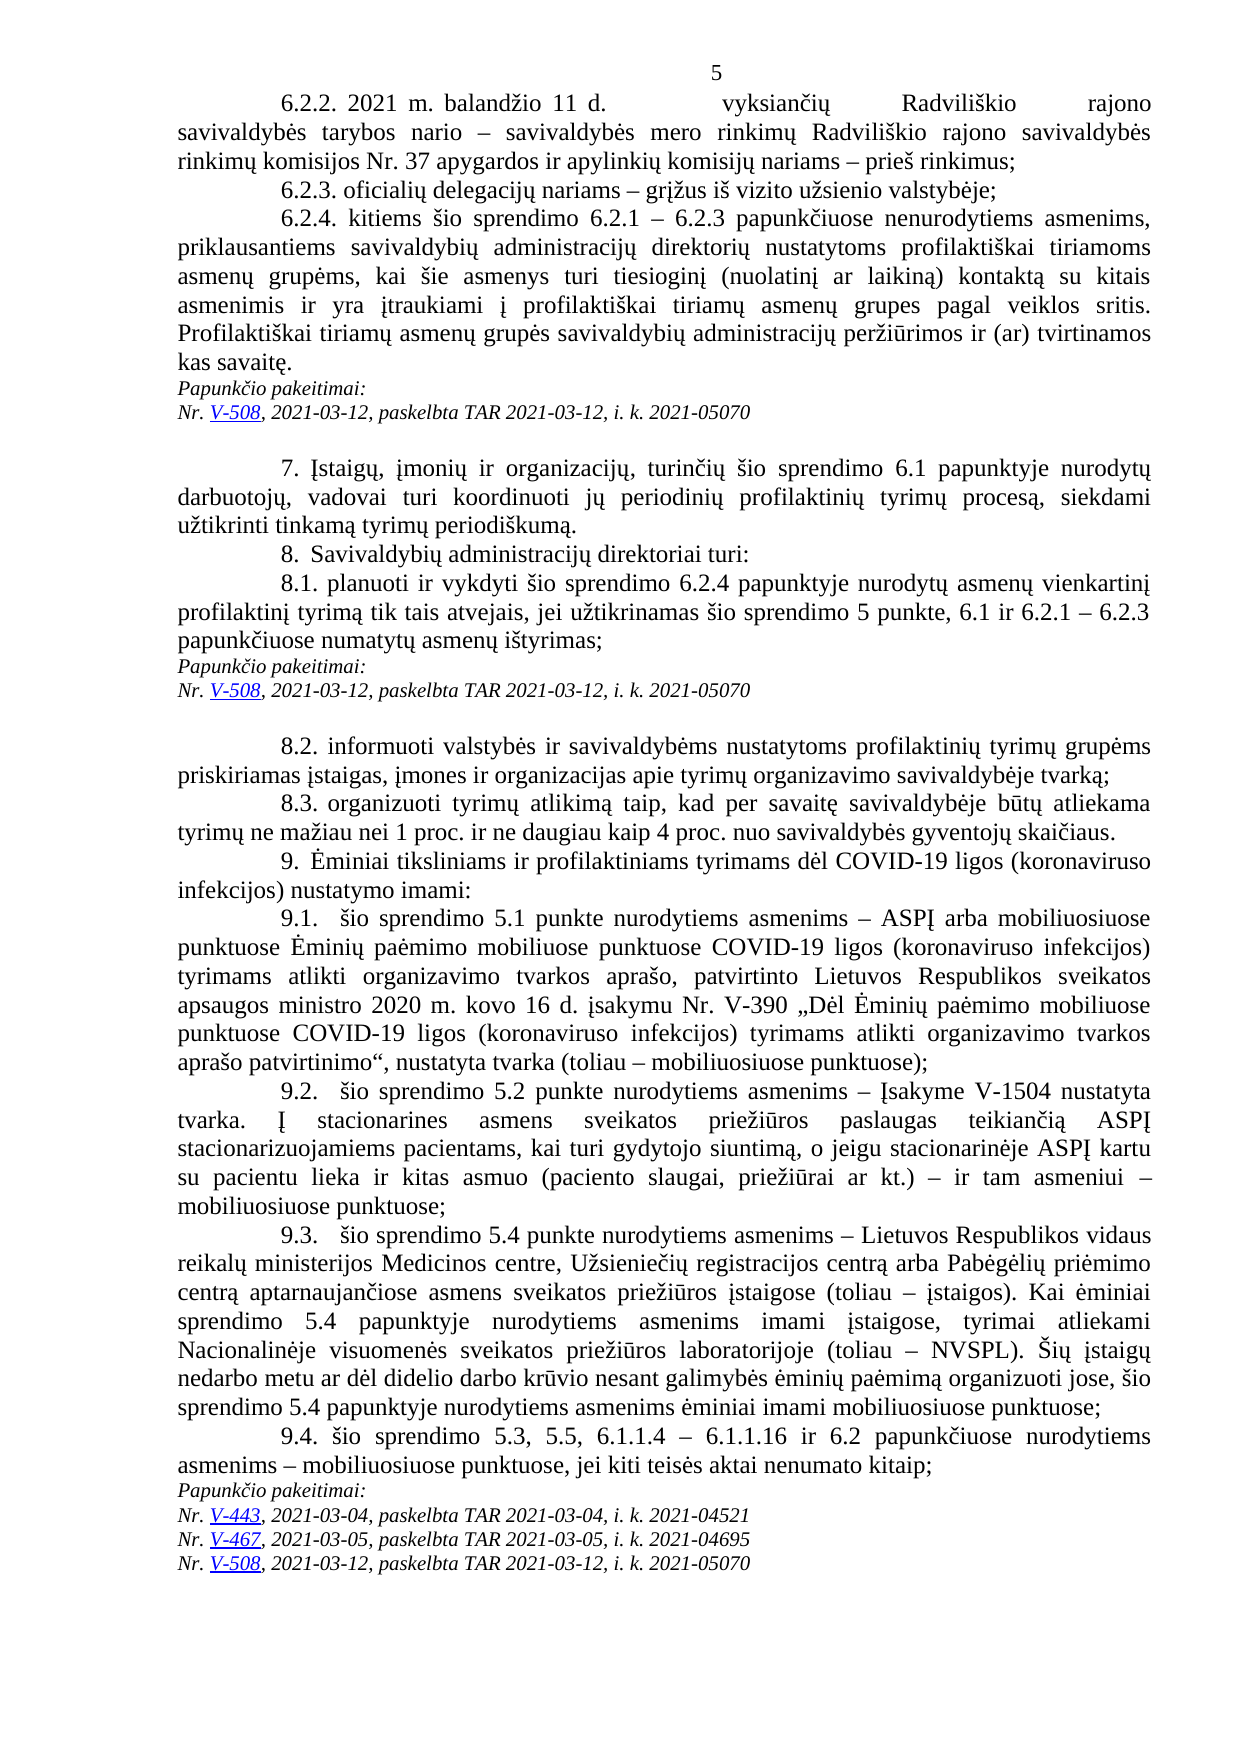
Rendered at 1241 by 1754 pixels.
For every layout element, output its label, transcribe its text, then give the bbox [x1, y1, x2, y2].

text Nr. V-508, 2021-03-12, paskelbta TAR 2021-03-12, i. k. 2021-05070 [177, 678, 1152, 702]
text Papunkčio pakeitimai: [177, 1478, 1152, 1502]
text 8.3. organizuoti tyrimų atlikimą taip, kad per savaitę savivaldybėje būtų atliekama tyrimų ne mažiau nei 1 proc. ir ne daugiau kaip 4 proc. nuo savivaldybės gyventojų skaičiaus. [177, 788, 1152, 846]
text 9.2. šio sprendimo 5.2 punkte nurodytiems asmenims – Įsakyme V-1504 nustatyta tvarka. Į stacionarines asmens sveikatos priežiūros paslaugas teikiančią ASPĮ stacionarizuojamiems pacientams, kai turi gydytojo siuntimą, o jeigu stacionarinėje ASPĮ kartu su pacientu lieka ir kitas asmuo (paciento slaugai, priežiūrai ar kt.) – ir tam asmeniui – mobiliuosiuose punktuose; [177, 1076, 1152, 1220]
text 9.1. šio sprendimo 5.1 punkte nurodytiems asmenims – ASPĮ arba mobiliuosiuose punktuose Ėminių paėmimo mobiliuose punktuose COVID-19 ligos (koronaviruso infekcijos) tyrimams atlikti organizavimo tvarkos aprašo, patvirtinto Lietuvos Respublikos sveikatos apsaugos ministro 2020 m. kovo 16 d. įsakymu Nr. V-390 „Dėl Ėminių paėmimo mobiliuose punktuose COVID-19 ligos (koronaviruso infekcijos) tyrimams atlikti organizavimo tvarkos aprašo patvirtinimo“, nustatyta tvarka (toliau – mobiliuosiuose punktuose); [177, 903, 1152, 1076]
text 6.2.3. oficialių delegacijų nariams – grįžus iš vizito užsienio valstybėje; [177, 175, 1152, 203]
text 9.3. šio sprendimo 5.4 punkte nurodytiems asmenims – Lietuvos Respublikos vidaus reikalų ministerijos Medicinos centre, Užsieniečių registracijos centrą arba Pabėgėlių priėmimo centrą aptarnaujančiose asmens sveikatos priežiūros įstaigose (toliau – įstaigos). Kai ėminiai sprendimo 5.4 papunktyje nurodytiems asmenims imami įstaigose, tyrimai atliekami Nacionalinėje visuomenės sveikatos priežiūros laboratorijoje (toliau – NVSPL). Šių įstaigų nedarbo metu ar dėl didelio darbo krūvio nesant galimybės ėminių paėmimą organizuoti jose, šio sprendimo 5.4 papunktyje nurodytiems asmenims ėminiai imami mobiliuosiuose punktuose; [177, 1220, 1152, 1421]
text Papunkčio pakeitimai: [177, 654, 1152, 678]
text Nr. V-467, 2021-03-05, paskelbta TAR 2021-03-05, i. k. 2021-04695 [177, 1527, 1152, 1551]
text 6.2.2. 2021 m. balandžio 11 d. vyksiančių Radviliškio rajono savivaldybės tarybos nario – savivaldybės mero rinkimų Radviliškio rajono savivaldybės rinkimų komisijos Nr. 37 apygardos ir apylinkių komisijų nariams – prieš rinkimus; [177, 88, 1152, 175]
text 7. Įstaigų, įmonių ir organizacijų, turinčių šio sprendimo 6.1 papunktyje nurodytų darbuotojų, vadovai turi koordinuoti jų periodinių profilaktinių tyrimų procesą, siekdami užtikrinti tinkamą tyrimų periodiškumą. [177, 453, 1152, 539]
text 6.2.4. kitiems šio sprendimo 6.2.1 – 6.2.3 papunkčiuose nenurodytiems asmenims, priklausantiems savivaldybių administracijų direktorių nustatytoms profilaktiškai tiriamoms asmenų grupėms, kai šie asmenys turi tiesioginį (nuolatinį ar laikiną) kontaktą su kitais asmenimis ir yra įtraukiami į profilaktiškai tiriamų asmenų grupes pagal veiklos sritis. Profilaktiškai tiriamų asmenų grupės savivaldybių administracijų peržiūrimos ir (ar) tvirtinamos kas savaitę. [177, 203, 1152, 376]
text Nr. V-508, 2021-03-12, paskelbta TAR 2021-03-12, i. k. 2021-05070 [177, 400, 1152, 424]
text Nr. V-508, 2021-03-12, paskelbta TAR 2021-03-12, i. k. 2021-05070 [177, 1551, 1152, 1575]
text Papunkčio pakeitimai: [177, 376, 1152, 400]
text 8.1. planuoti ir vykdyti šio sprendimo 6.2.4 papunktyje nurodytų asmenų vienkartinį profilaktinį tyrimą tik tais atvejais, jei užtikrinamas šio sprendimo 5 punkte, 6.1 ir 6.2.1 – 6.2.3 papunkčiuose numatytų asmenų ištyrimas; [177, 568, 1152, 654]
text 8.2. informuoti valstybės ir savivaldybėms nustatytoms profilaktinių tyrimų grupėms priskiriamas įstaigas, įmones ir organizacijas apie tyrimų organizavimo savivaldybėje tvarką; [177, 731, 1152, 788]
text 9. Ėminiai tiksliniams ir profilaktiniams tyrimams dėl COVID-19 ligos (koronaviruso infekcijos) nustatymo imami: [177, 846, 1152, 903]
text 9.4. šio sprendimo 5.3, 5.5, 6.1.1.4 – 6.1.1.16 ir 6.2 papunkčiuose nurodytiems asmenims – mobiliuosiuose punktuose, jei kiti teisės aktai nenumato kitaip; [177, 1421, 1152, 1478]
text 8. Savivaldybių administracijų direktoriai turi: [177, 539, 1152, 568]
text Nr. V-443, 2021-03-04, paskelbta TAR 2021-03-04, i. k. 2021-04521 [177, 1502, 1152, 1527]
